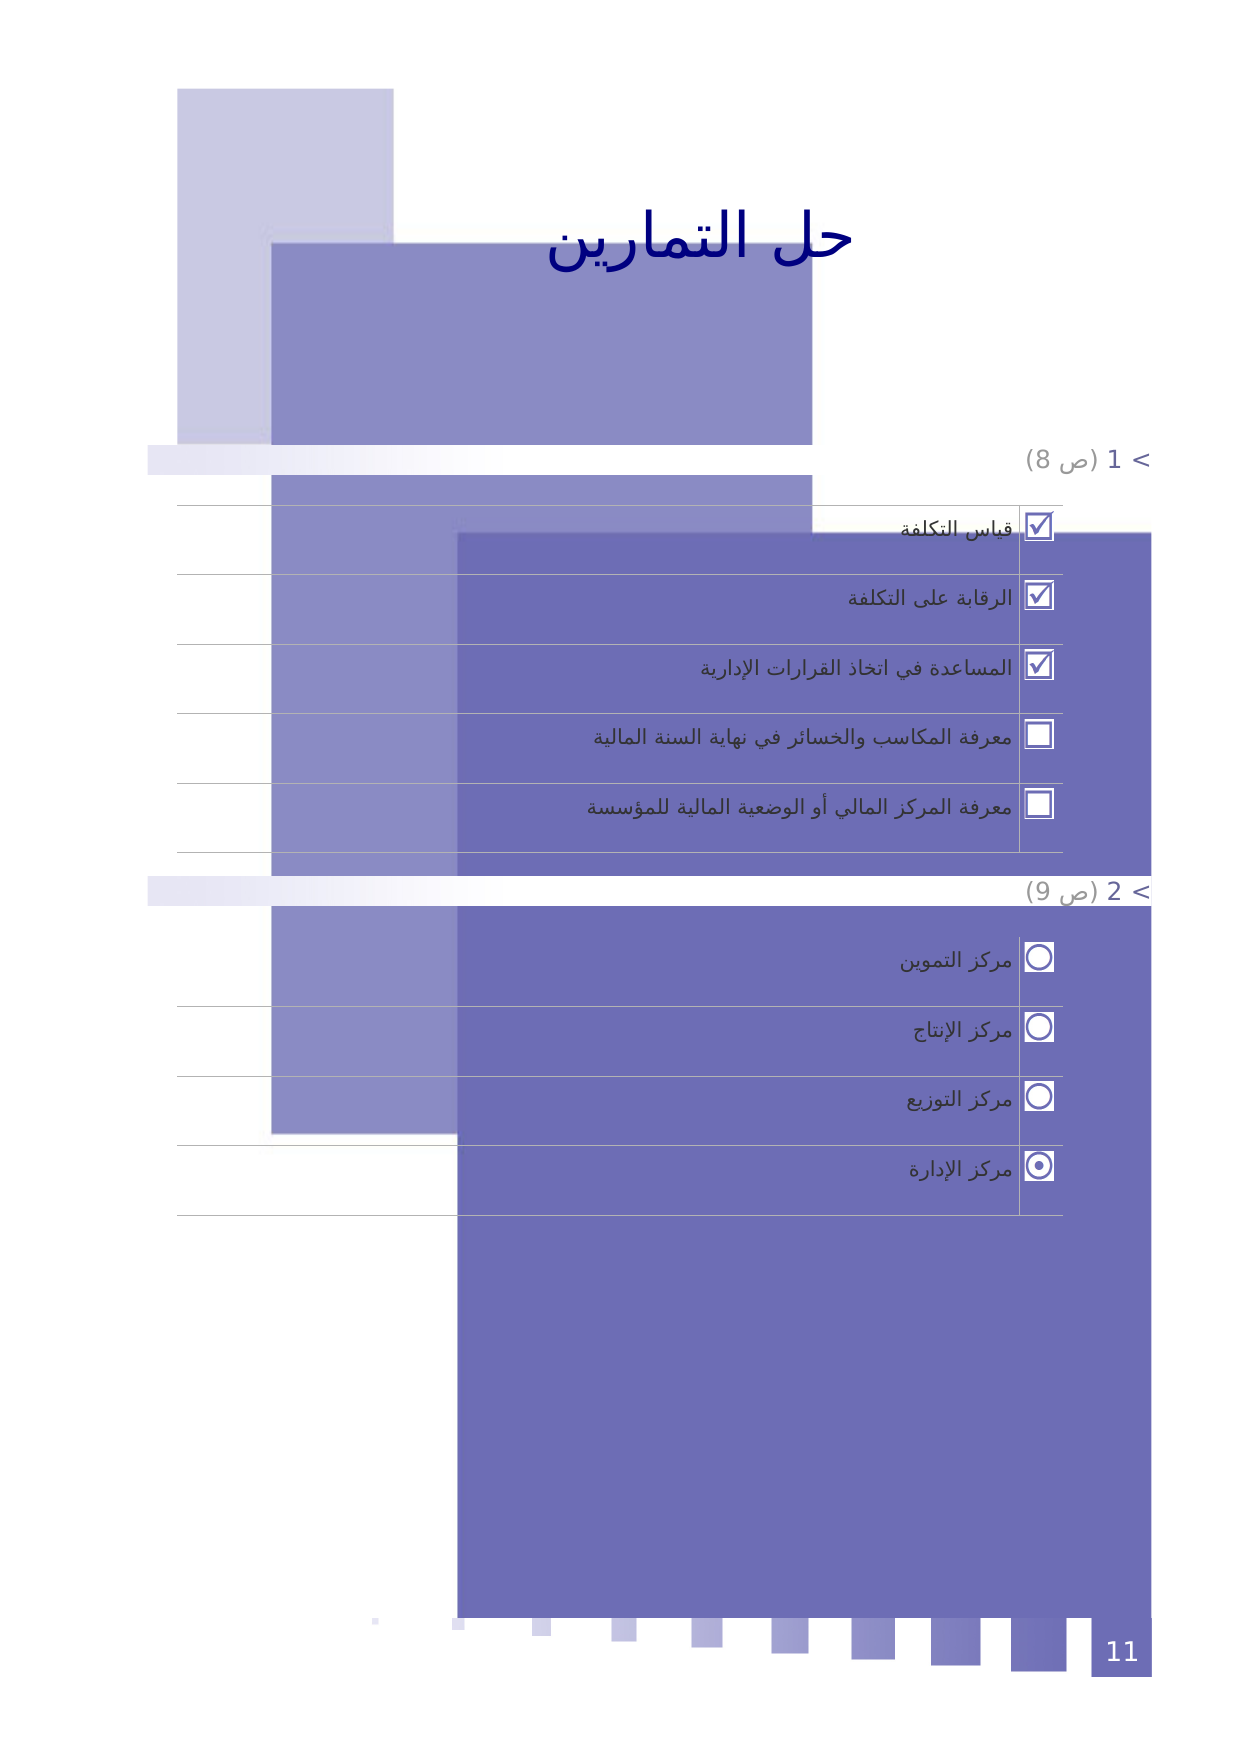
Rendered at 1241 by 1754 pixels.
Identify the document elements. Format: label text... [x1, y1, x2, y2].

table_cell المساعدة في اتخاذ القرارات الإدارية [177, 645, 1019, 713]
picture [177, 906, 1152, 1677]
table_header [1020, 506, 1063, 574]
table_cell مركز الإدارة [177, 1146, 1019, 1215]
table_cell الرقابة على التكلفة [177, 575, 1019, 644]
picture [1024, 1081, 1054, 1111]
table_cell معرفة المركز المالي أو الوضعية المالية للمؤسسة [177, 784, 1019, 852]
title > 1 (ص 8) [148, 445, 1152, 474]
table_cell [1020, 1077, 1063, 1145]
table_header [1020, 943, 1063, 1006]
table_header [1020, 937, 1063, 942]
title > 2 (ص 9) [148, 877, 1152, 906]
picture [1024, 649, 1054, 680]
table_cell مركز الإنتاج [177, 1007, 1019, 1076]
table_cell [1020, 714, 1063, 783]
table_cell [1020, 575, 1063, 644]
table_header مركز التموين [177, 937, 1019, 1006]
picture [1024, 510, 1054, 541]
table_cell [1020, 1146, 1063, 1215]
picture [1024, 788, 1054, 819]
picture [177, 88, 1152, 445]
table_cell مركز التوزيع [177, 1077, 1019, 1145]
picture [177, 474, 1152, 877]
title حل التمارين [213, 199, 856, 272]
table_cell [1020, 645, 1063, 713]
picture [1024, 719, 1054, 749]
table_cell معرفة المكاسب والخسائر في نهاية السنة المالية [177, 714, 1019, 783]
table_cell [1020, 1007, 1063, 1076]
picture [1024, 580, 1054, 610]
table_header قياس التكلفة [177, 506, 1019, 574]
table_cell [1020, 784, 1063, 852]
picture [1024, 1012, 1054, 1042]
picture [1024, 1151, 1054, 1181]
